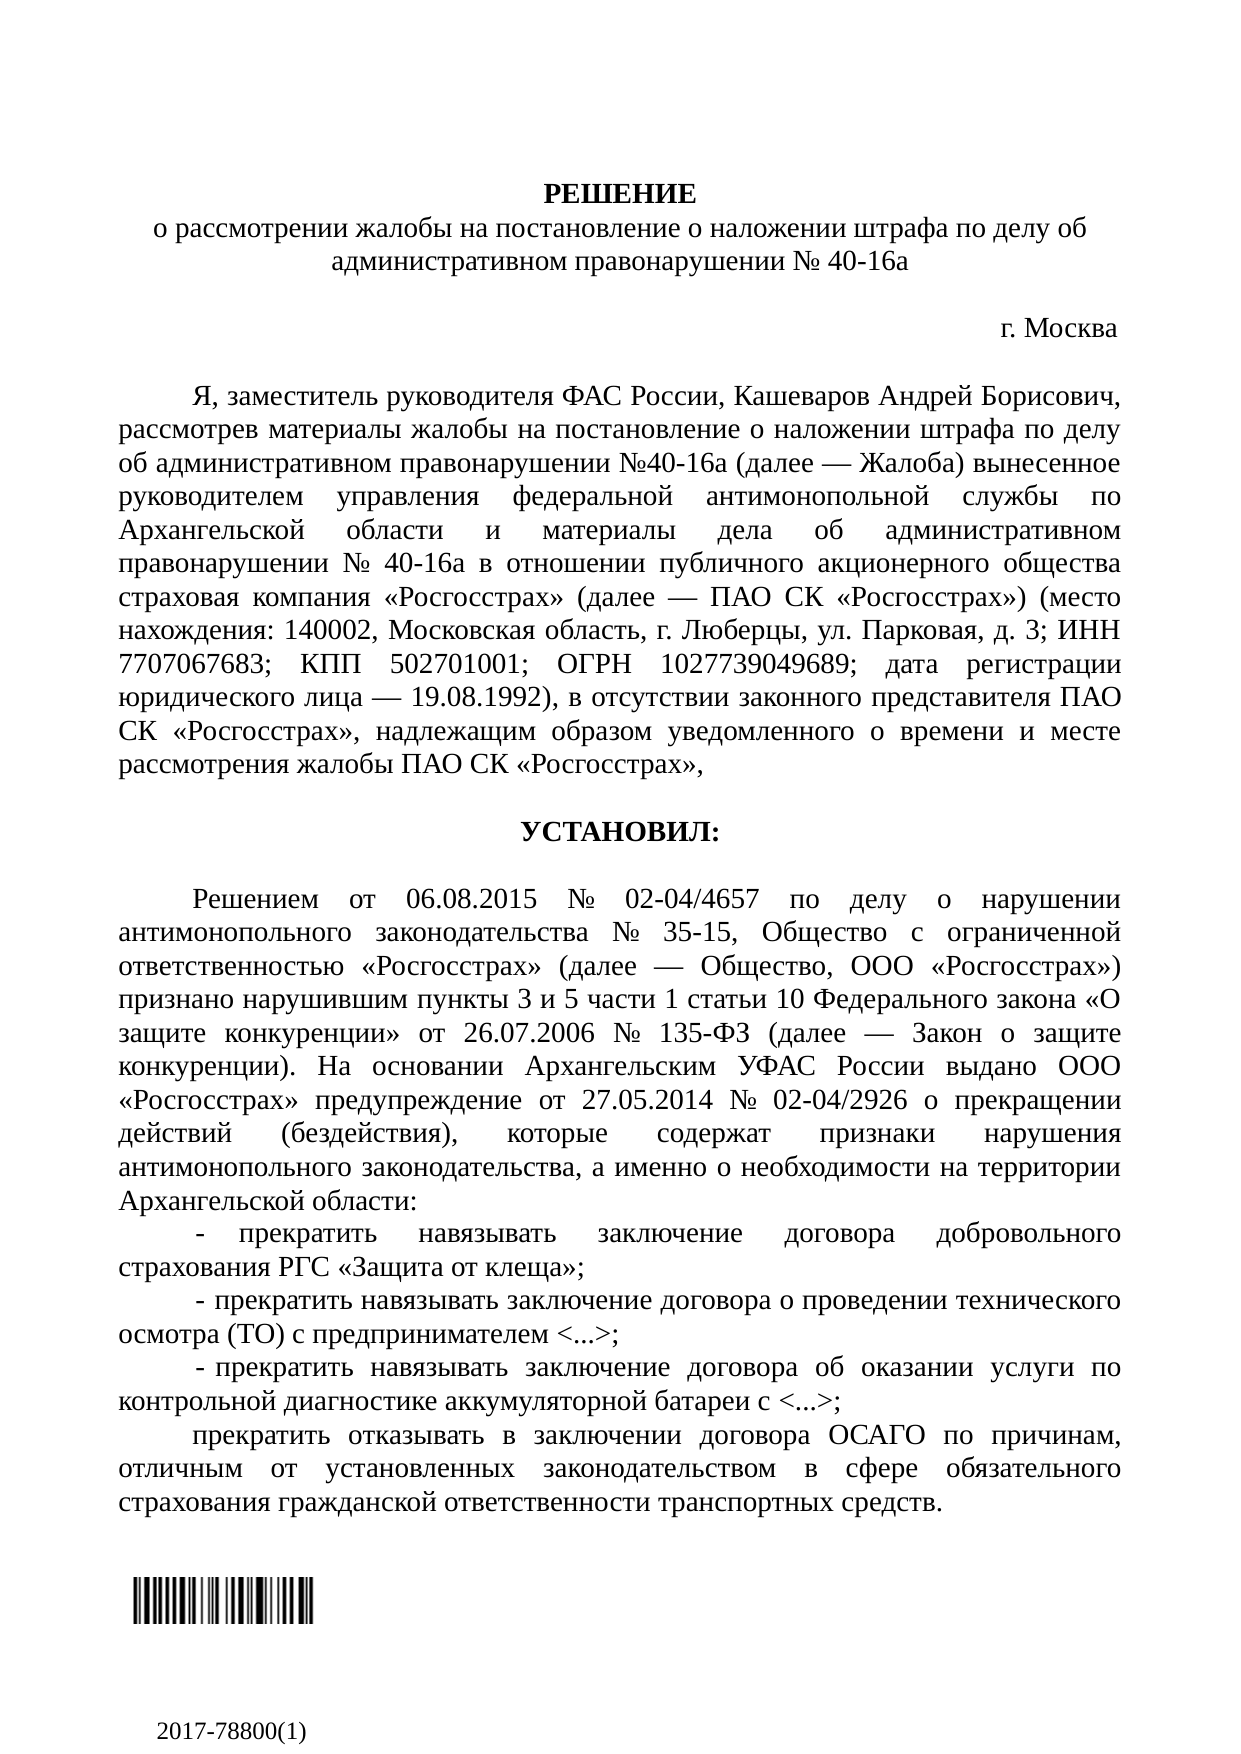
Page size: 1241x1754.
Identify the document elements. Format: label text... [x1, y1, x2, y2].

text Я, заместитель руководителя ФАС России, Кашеваров Андрей Борисович, рассмотрев материалы жалобы на постановление о наложении штрафа по делу об административном правонарушении №40-16а (далее — Жалоба) вынесенное руководителем управления федеральной антимонопольной службы по Архангельской области и материалы дела об административном правонарушении № 40-16а в отношении публичного акционерного общества страховая компания «Росгосстрах» (далее — ПАО СК «Росгосстрах») (место нахождения: 140002, Московская область, г. Люберцы, ул. Парковая, д. 3; ИНН 7707067683; КПП 502701001; ОГРН 1027739049689; дата регистрации юридического лица — 19.08.1992), в отсутствии законного представителя ПАО СК «Росгосстрах», надлежащим образом уведомленного о времени и месте рассмотрения жалобы ПАО СК «Росгосстрах», [118, 378, 1122, 780]
text г. Москва [118, 311, 1122, 344]
text РЕШЕНИЕ [118, 176, 1122, 210]
text о рассмотрении жалобы на постановление о наложении штрафа по делу об административном правонарушении № 40-16а [118, 210, 1122, 277]
list прекратить навязывать заключение договора о проведении технического осмотра (ТО) с предпринимателем <...>; [118, 1283, 1122, 1350]
text УСТАНОВИЛ: [118, 814, 1122, 847]
list прекратить навязывать заключение договора добровольного страхования РГС «Защита от клеща»; [118, 1216, 1122, 1283]
text прекратить отказывать в заключении договора ОСАГО по причинам, отличным от установленных законодательством в сфере обязательного страхования гражданской ответственности транспортных средств. [118, 1417, 1122, 1517]
text Решением от 06.08.2015 № 02-04/4657 по делу о нарушении антимонопольного законодательства № 35-15, Общество с ограниченной ответственностью «Росгосстрах» (далее — Общество, ООО «Росгосстрах») признано нарушившим пункты 3 и 5 части 1 статьи 10 Федерального закона «О защите конкуренции» от 26.07.2006 № 135-ФЗ (далее — Закон о защите конкуренции). На основании Архангельским УФАС России выдано ООО «Росгосстрах» предупреждение от 27.05.2014 № 02-04/2926 о прекращении действий (бездействия), которые содержат признаки нарушения антимонопольного законодательства, а именно о необходимости на территории Архангельской области: [118, 881, 1122, 1216]
picture [118, 1577, 331, 1624]
list прекратить навязывать заключение договора об оказании услуги по контрольной диагностике аккумуляторной батареи с <...>; [118, 1350, 1122, 1417]
